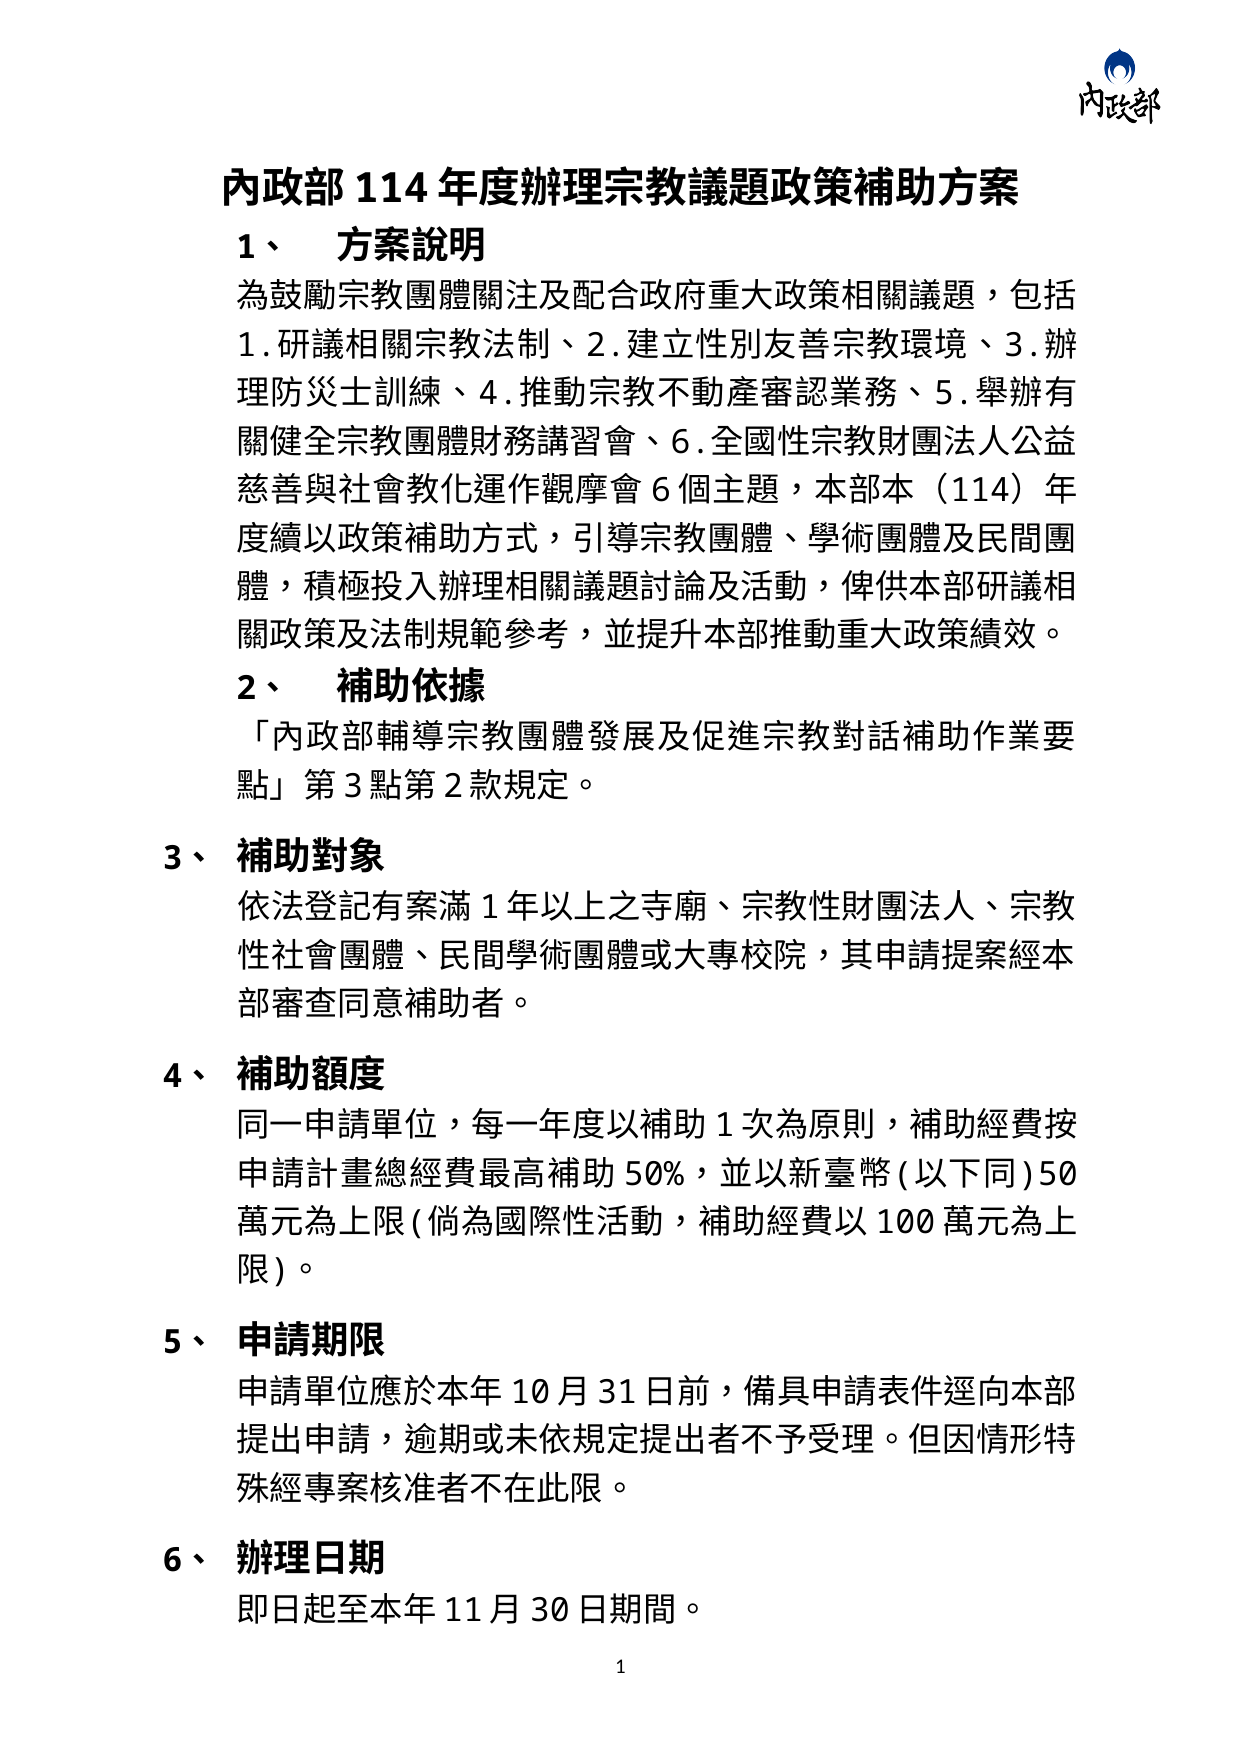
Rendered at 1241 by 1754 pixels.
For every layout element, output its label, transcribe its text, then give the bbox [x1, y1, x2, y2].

text 為鼓勵宗教團體關注及配合政府重大政策相關議題，包括：1.研議相關宗教法制、2.建立性別友善宗教環境、3.辦理防災士訓練、4.推動宗教不動產審認業務、5.舉辦有關健全宗教團體財務講習會、6.全國性宗教財團法人公益慈善與社會教化運作觀摩會6個主題，本部本（114）年度續以政策補助方式，引導宗教團體、學術團體及民間團體，積極投入辦理相關議題討論及活動，俾供本部研議相關政策及法制規範參考，並提升本部推動重大政策績效。 [236, 269, 1078, 656]
list 補助對象 [162, 826, 1078, 880]
text 內政部114年度辦理宗教議題政策補助方案 [162, 154, 1078, 215]
text 依法登記有案滿1年以上之寺廟、宗教性財團法人、宗教性社會團體、民間學術團體或大專校院，其申請提案經本部審查同意補助者。 [237, 880, 1078, 1025]
text 申請單位應於本年10月31日前，備具申請表件逕向本部提出申請，逾期或未依規定提出者不予受理。但因情形特殊經專案核准者不在此限。 [236, 1364, 1078, 1509]
text 「內政部輔導宗教團體發展及促進宗教對話補助作業要點」第3點第2款規定。 [236, 710, 1078, 807]
list 補助依據 [236, 656, 1078, 710]
text 即日起至本年11月30日期間。 [162, 1582, 1078, 1631]
text 同一申請單位，每一年度以補助1次為原則，補助經費按申請計畫總經費最高補助50%，並以新臺幣(以下同)50萬元為上限(倘為國際性活動，補助經費以100萬元為上限)。 [236, 1098, 1078, 1292]
list 方案說明 [236, 215, 1078, 269]
list 申請期限 [162, 1310, 1078, 1364]
list 辦理日期 [162, 1528, 1078, 1582]
list 補助額度 [162, 1043, 1078, 1098]
picture [1010, 0, 1228, 172]
